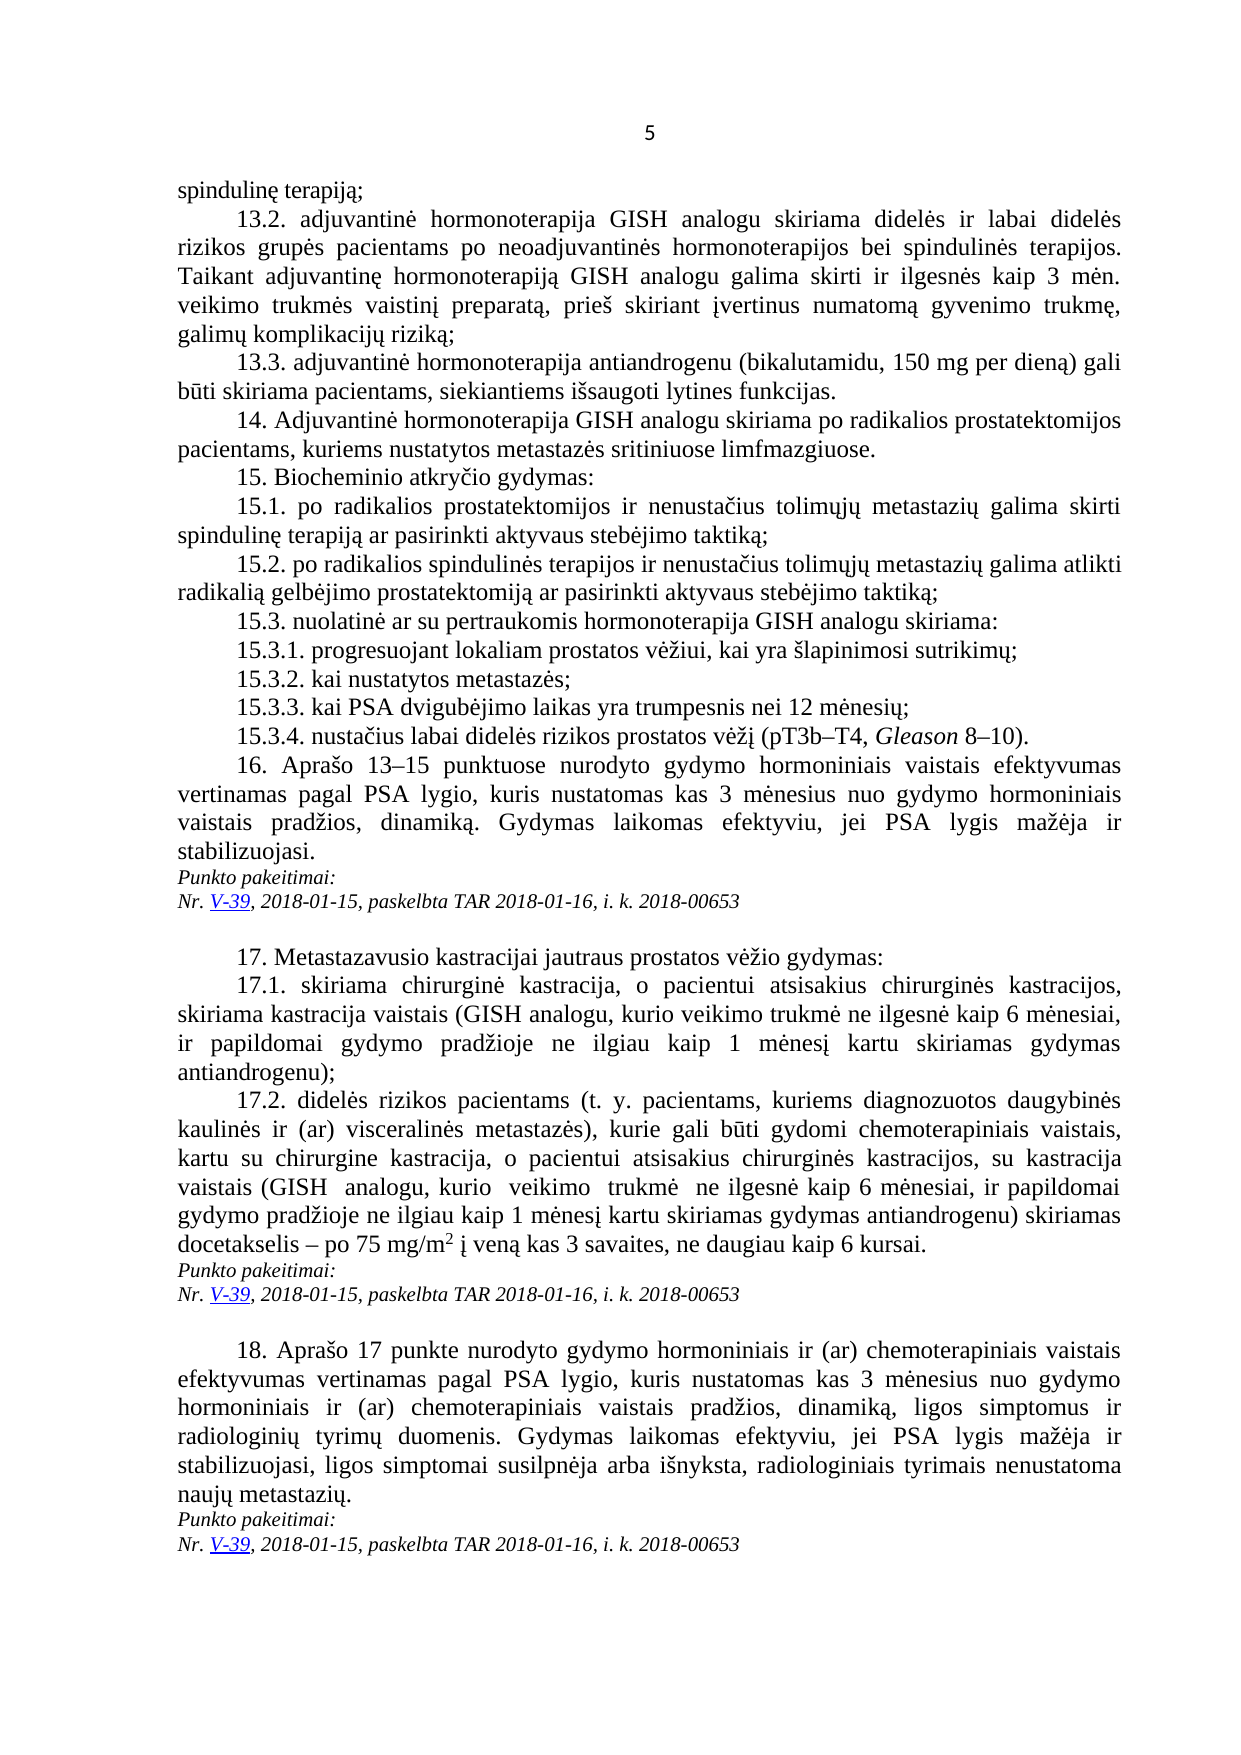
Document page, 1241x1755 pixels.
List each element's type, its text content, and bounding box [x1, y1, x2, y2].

text spindulinę terapiją; [177, 175, 1122, 204]
text 15.3.4. nustačius labai didelės rizikos prostatos vėžį (pT3b–T4, Gleason 8–10). [177, 721, 1122, 750]
text Punkto pakeitimai: [177, 1258, 1122, 1282]
text 13.2. adjuvantinė hormonoterapija GISH analogu skiriama didelės ir labai didelės rizikos grupės pacientams po neoadjuvantinės hormonoterapijos bei spindulinės terapijos. Taikant adjuvantinę hormonoterapiją GISH analogu galima skirti ir ilgesnės kaip 3 mėn. veikimo trukmės vaistinį preparatą, prieš skiriant įvertinus numatomą gyvenimo trukmę, galimų komplikacijų riziką; [177, 204, 1122, 347]
text 15.3.1. progresuojant lokaliam prostatos vėžiui, kai yra šlapinimosi sutrikimų; [177, 635, 1122, 664]
text 17.1. skiriama chirurginė kastracija, o pacientui atsisakius chirurginės kastracijos, skiriama kastracija vaistais (GISH analogu, kurio veikimo trukmė ne ilgesnė kaip 6 mėnesiai, ir papildomai gydymo pradžioje ne ilgiau kaip 1 mėnesį kartu skiriamas gydymas antiandrogenu); [177, 971, 1122, 1086]
text 15.3.3. kai PSA dvigubėjimo laikas yra trumpesnis nei 12 mėnesių; [177, 692, 1122, 721]
text 18. Aprašo 17 punkte nurodyto gydymo hormoniniais ir (ar) chemoterapiniais vaistais efektyvumas vertinamas pagal PSA lygio, kuris nustatomas kas 3 mėnesius nuo gydymo hormoniniais ir (ar) chemoterapiniais vaistais pradžios, dinamiką, ligos simptomus ir radiologinių tyrimų duomenis. Gydymas laikomas efektyviu, jei PSA lygis mažėja ir stabilizuojasi, ligos simptomai susilpnėja arba išnyksta, radiologiniais tyrimais nenustatoma naujų metastazių. [177, 1335, 1122, 1507]
text Nr. V-39, 2018-01-15, paskelbta TAR 2018-01-16, i. k. 2018-00653 [177, 1531, 1122, 1556]
text 15.3. nuolatinė ar su pertraukomis hormonoterapija GISH analogu skiriama: [177, 606, 1122, 635]
text 14. Adjuvantinė hormonoterapija GISH analogu skiriama po radikalios prostatektomijos pacientams, kuriems nustatytos metastazės sritiniuose limfmazgiuose. [177, 405, 1122, 462]
text 17. Metastazavusio kastracijai jautraus prostatos vėžio gydymas: [177, 942, 1122, 971]
text 16. Aprašo 13–15 punktuose nurodyto gydymo hormoniniais vaistais efektyvumas vertinamas pagal PSA lygio, kuris nustatomas kas 3 mėnesius nuo gydymo hormoniniais vaistais pradžios, dinamiką. Gydymas laikomas efektyviu, jei PSA lygis mažėja ir stabilizuojasi. [177, 750, 1122, 865]
text 13.3. adjuvantinė hormonoterapija antiandrogenu (bikalutamidu, 150 mg per dieną) gali būti skiriama pacientams, siekiantiems išsaugoti lytines funkcijas. [177, 347, 1122, 405]
text 15.3.2. kai nustatytos metastazės; [177, 664, 1122, 692]
text 15.1. po radikalios prostatektomijos ir nenustačius tolimųjų metastazių galima skirti spindulinę terapiją ar pasirinkti aktyvaus stebėjimo taktiką; [177, 491, 1122, 549]
text Punkto pakeitimai: [177, 865, 1122, 889]
text Punkto pakeitimai: [177, 1507, 1122, 1531]
text 15.2. po radikalios spindulinės terapijos ir nenustačius tolimųjų metastazių galima atlikti radikalią gelbėjimo prostatektomiją ar pasirinkti aktyvaus stebėjimo taktiką; [177, 549, 1122, 606]
text 17.2. didelės rizikos pacientams (t. y. pacientams, kuriems diagnozuotos daugybinės kaulinės ir (ar) visceralinės metastazės), kurie gali būti gydomi chemoterapiniais vaistais, kartu su chirurgine kastracija, o pacientui atsisakius chirurginės kastracijos, su kastracija vaistais (GISH analogu, kurio veikimo trukmė ne ilgesnė kaip 6 mėnesiai, ir papildomai gydymo pradžioje ne ilgiau kaip 1 mėnesį kartu skiriamas gydymas antiandrogenu) skiriamas docetakselis – po 75 mg/m2 į veną kas 3 savaites, ne daugiau kaip 6 kursai. [177, 1086, 1122, 1258]
text 15. Biocheminio atkryčio gydymas: [177, 462, 1122, 491]
text Nr. V-39, 2018-01-15, paskelbta TAR 2018-01-16, i. k. 2018-00653 [177, 1282, 1122, 1306]
text Nr. V-39, 2018-01-15, paskelbta TAR 2018-01-16, i. k. 2018-00653 [177, 889, 1122, 913]
